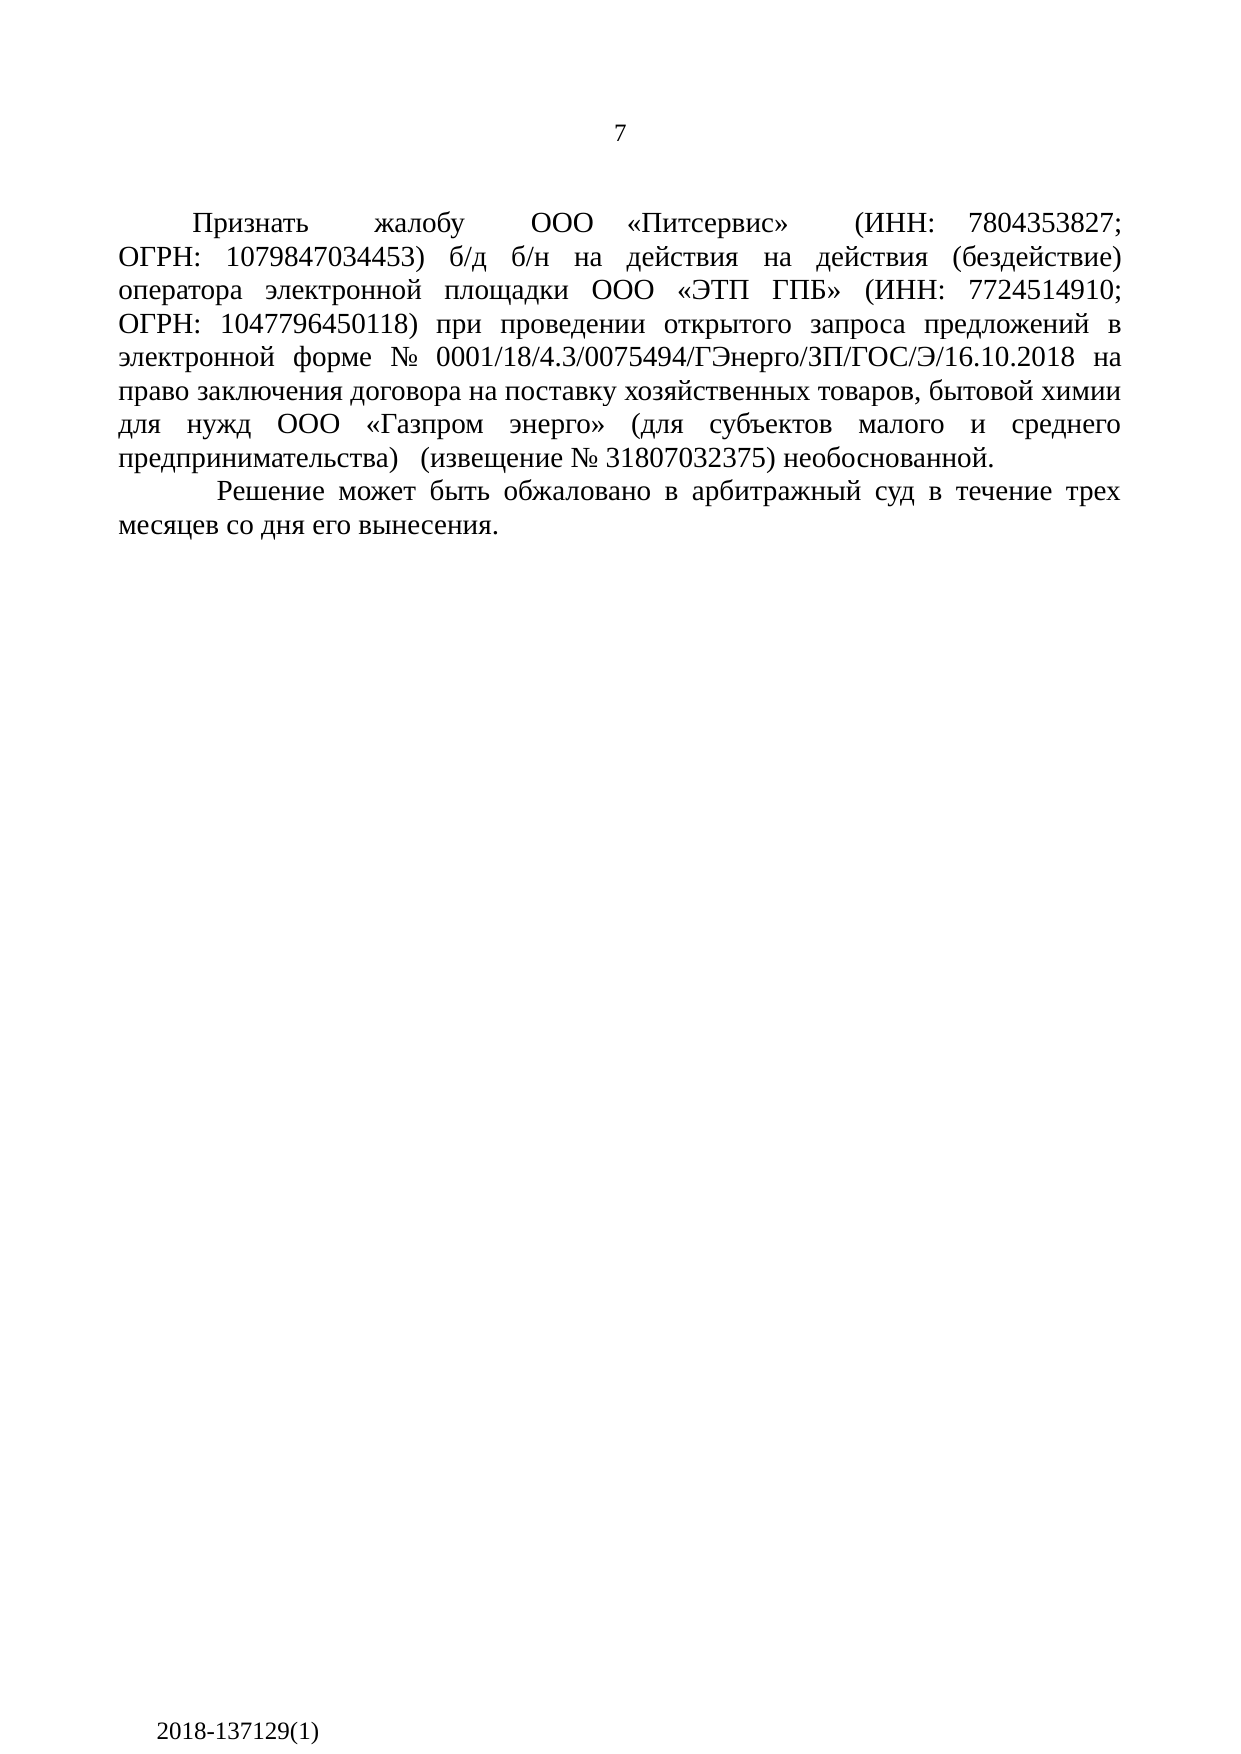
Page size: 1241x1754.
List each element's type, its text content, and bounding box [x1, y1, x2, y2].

text Признать жалобу ООО «Питсервис» (ИНН: 7804353827; ОГРН: 1079847034453) б/д б/н на действия на действия (бездействие) оператора электронной площадки ООО «ЭТП ГПБ» (ИНН: 7724514910; ОГРН: 1047796450118) при проведении открытого запроса предложений в электронной форме № 0001/18/4.3/0075494/ГЭнерго/ЗП/ГОС/Э/16.10.2018 на право заключения договора на поставку хозяйственных товаров, бытовой химии для нужд ООО «Газпром энерго» (для субъектов малого и среднего предпринимательства) (извещение № 31807032375) необоснованной. [118, 205, 1122, 473]
text Решение может быть обжаловано в арбитражный суд в течение трех месяцев со дня его вынесения. [118, 473, 1122, 541]
